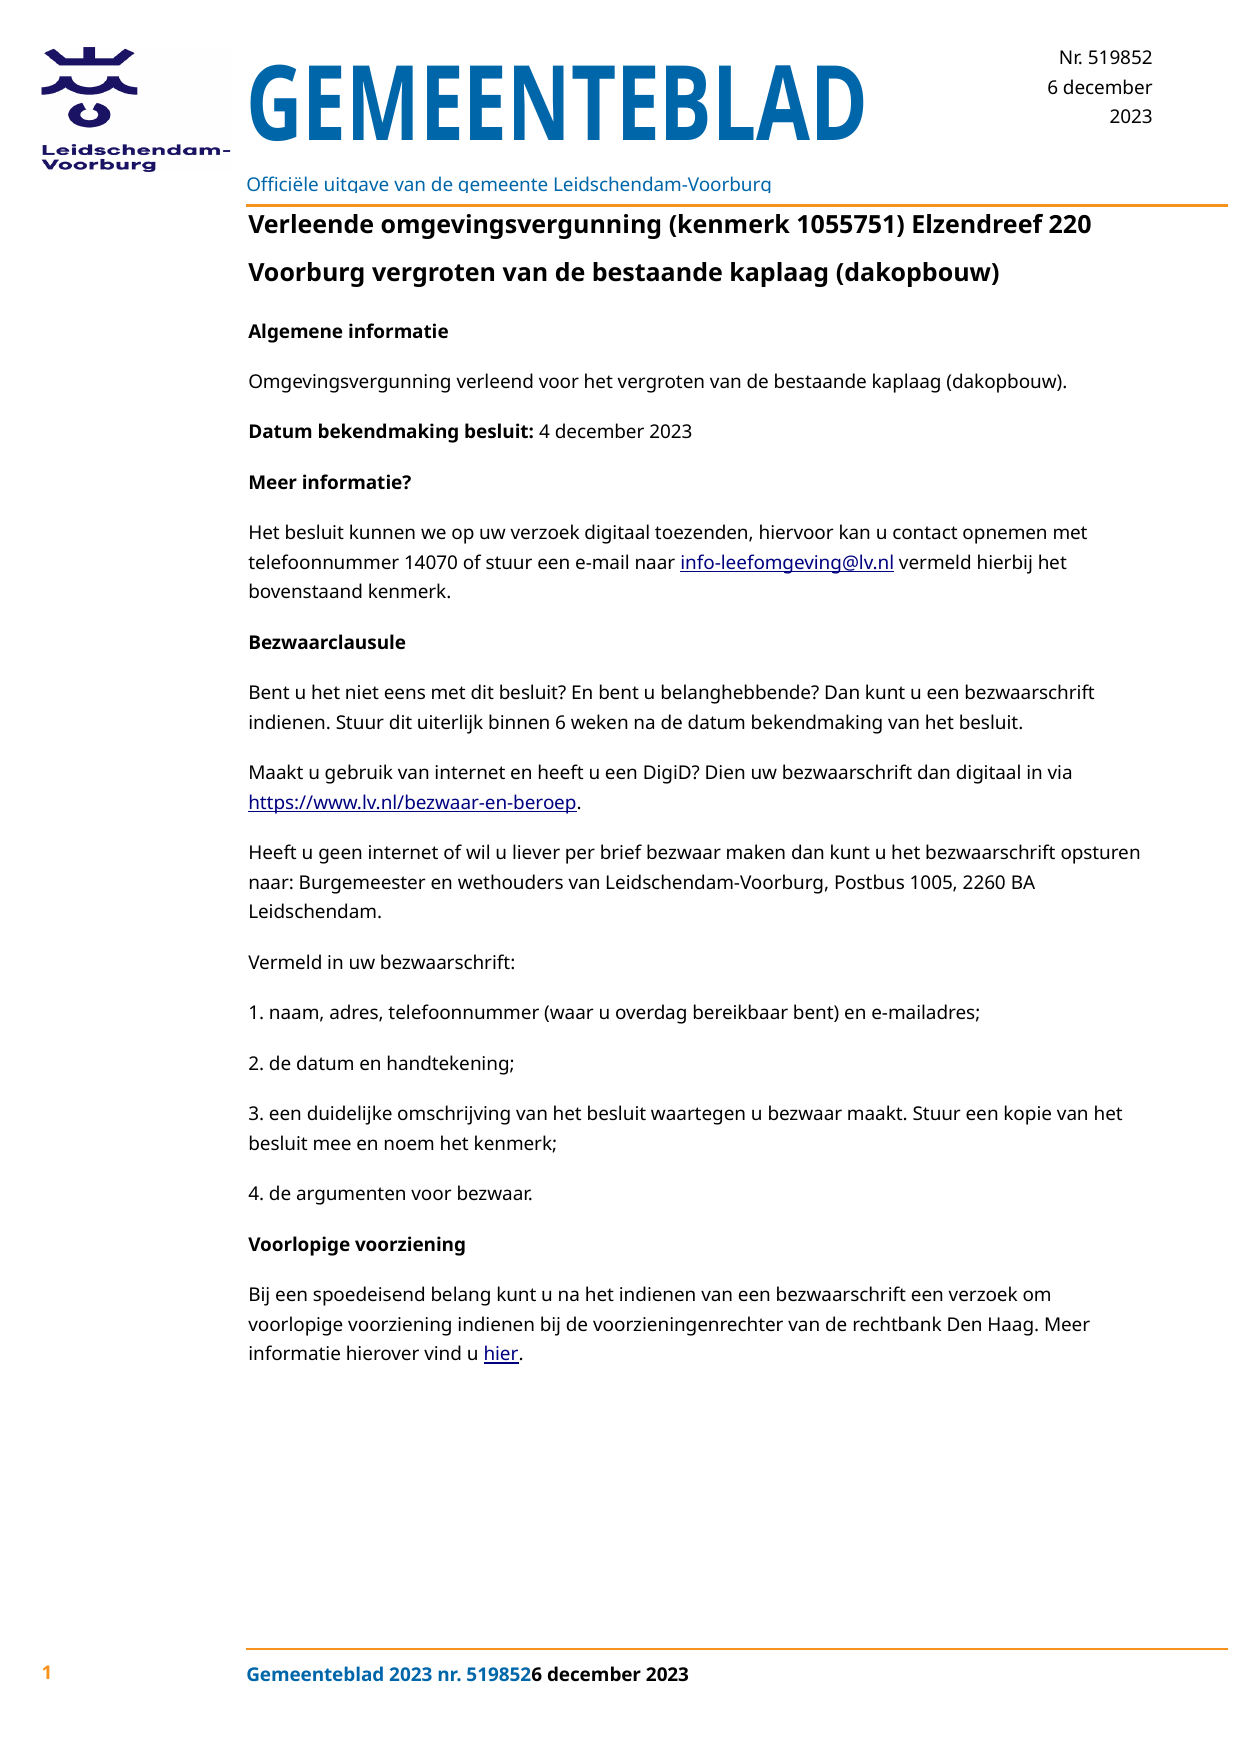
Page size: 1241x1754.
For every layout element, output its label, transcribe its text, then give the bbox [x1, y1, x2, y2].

text Datum bekendmaking besluit: 4 december 2023 [248, 419, 1152, 444]
text Meer informatie? [248, 469, 1152, 495]
text Algemene informatie [248, 318, 1152, 344]
text Maakt u gebruik van internet en heeft u een DigiD? Dien uw bezwaarschrift dan digitaal in via https://www.lv.nl/bezwaar-en-beroep. [248, 759, 1152, 815]
text Omgevingsvergunning verleend voor het vergroten van de bestaande kaplaag (dakopbouw). [248, 368, 1152, 394]
text Vermeld in uw bezwaarschrift: [248, 949, 1152, 975]
text 4. de argumenten voor bezwaar. [248, 1180, 1152, 1206]
text 2. de datum en handtekening; [248, 1050, 1152, 1076]
text Het besluit kunnen we op uw verzoek digitaal toezenden, hiervoor kan u contact opnemen met telefoonnummer 14070 of stuur een e-mail naar info-leefomgeving@lv.nl vermeld hierbij het bovenstaand kenmerk. [248, 519, 1152, 604]
text Bezwaarclausule [248, 629, 1152, 655]
text Bent u het niet eens met dit besluit? En bent u belanghebbende? Dan kunt u een bezwaarschrift indienen. Stuur dit uiterlijk binnen 6 weken na de datum bekendmaking van het besluit. [248, 679, 1152, 735]
text 1. naam, adres, telefoonnummer (waar u overdag bereikbaar bent) en e-mailadres; [248, 999, 1152, 1025]
text Verleende omgevingsvergunning (kenmerk 1055751) Elzendreef 220 Voorburg vergroten van de bestaande kaplaag (dakopbouw) [248, 207, 1152, 288]
text Bij een spoedeisend belang kunt u na het indienen van een bezwaarschrift een verzoek om voorlopige voorziening indienen bij de voorzieningenrechter van de rechtbank Den Haag. Meer informatie hierover vind u hier. [248, 1281, 1152, 1366]
text Voorlopige voorziening [248, 1231, 1152, 1257]
text 3. een duidelijke omschrijving van het besluit waartegen u bezwaar maakt. Stuur een kopie van het besluit mee en noem het kenmerk; [248, 1100, 1152, 1156]
text Heeft u geen internet of wil u liever per brief bezwaar maken dan kunt u het bezwaarschrift opsturen naar: Burgemeester en wethouders van Leidschendam-Voorburg, Postbus 1005, 2260 BA Leidschendam. [248, 839, 1152, 924]
picture [41, 47, 231, 172]
